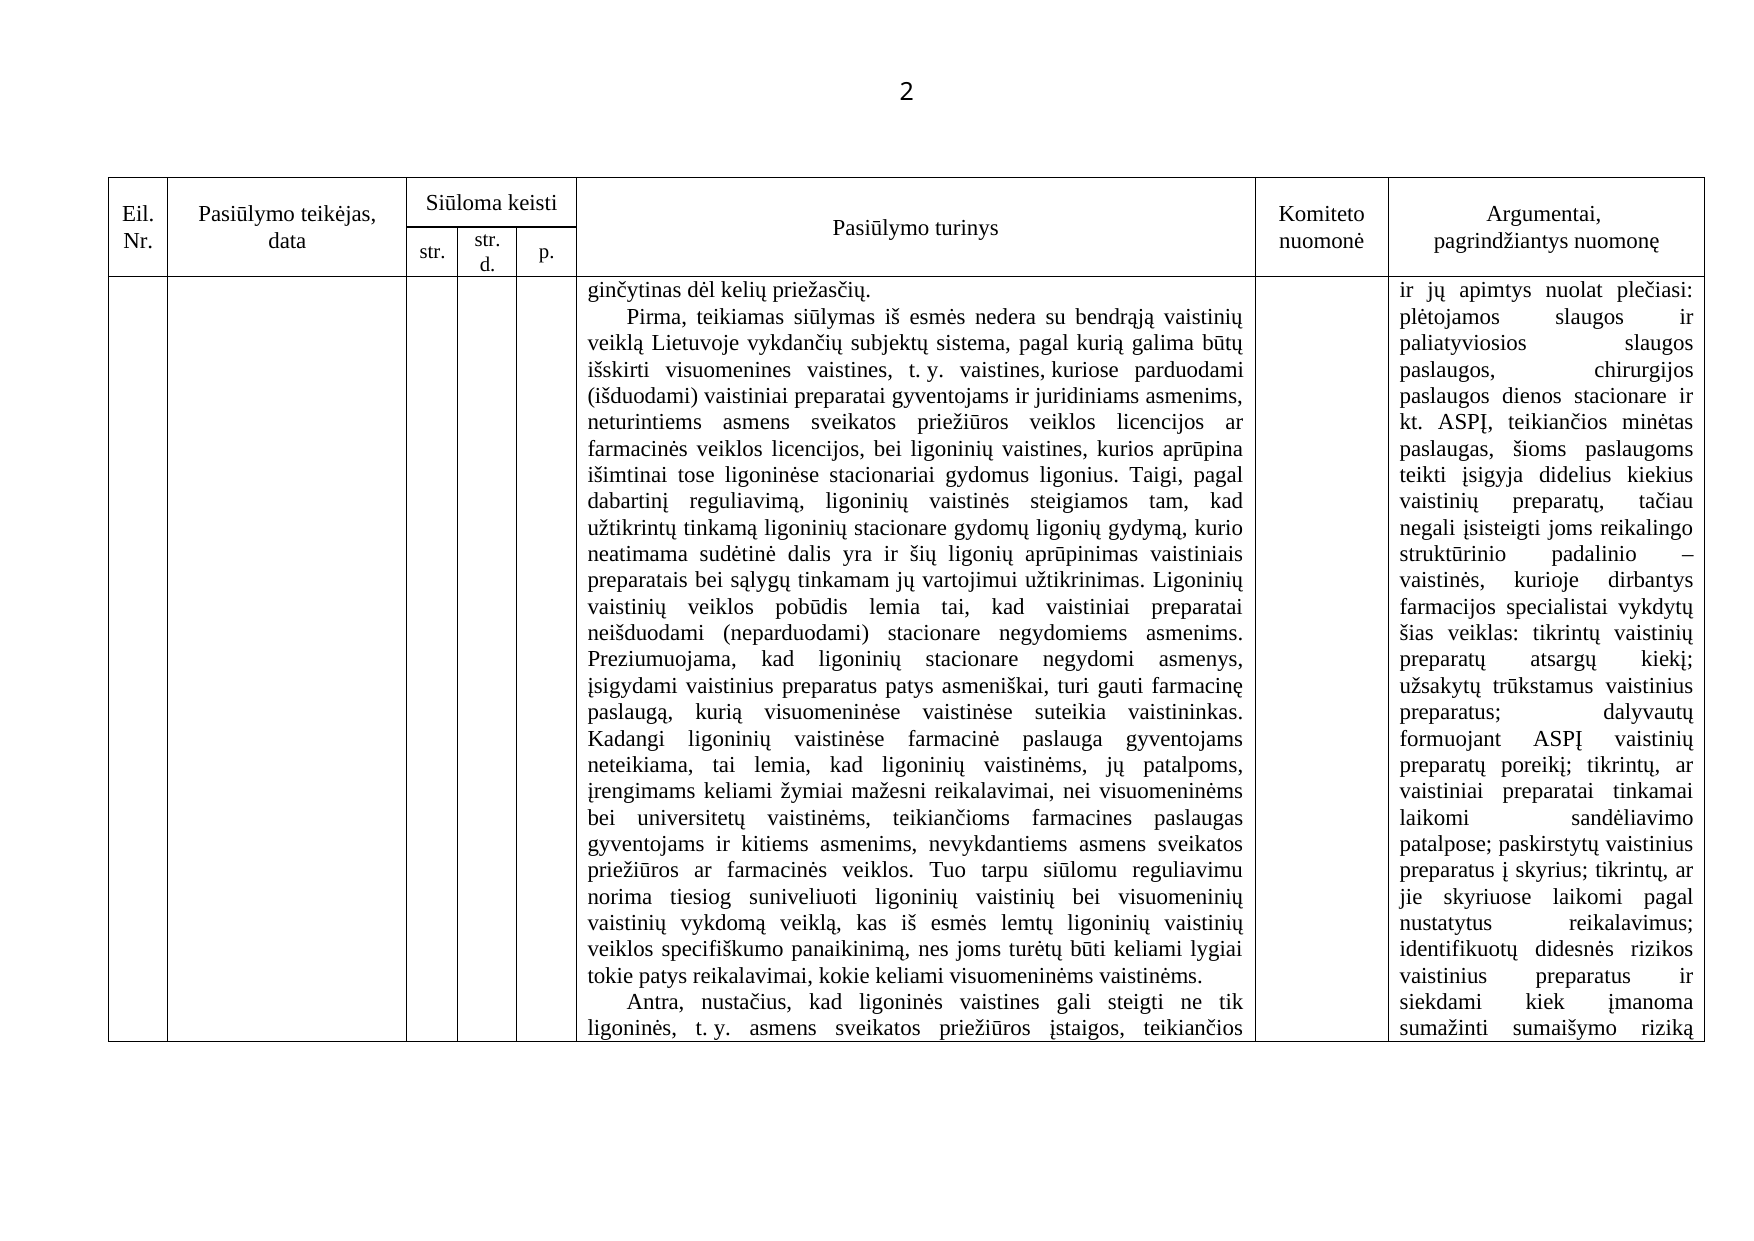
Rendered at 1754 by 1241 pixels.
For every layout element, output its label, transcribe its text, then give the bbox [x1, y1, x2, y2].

table_cell str. d. [458, 228, 516, 276]
table_header Eil. Nr. [109, 178, 167, 276]
table_cell [1256, 277, 1388, 1041]
table_cell [407, 277, 457, 1041]
table_header Komiteto nuomonė [1256, 178, 1388, 276]
table_cell str. [407, 228, 457, 276]
table_header Argumentai, pagrindžiantys nuomonę [1389, 178, 1704, 276]
table_header Pasiūlymo teikėjas, data [168, 178, 406, 276]
table_cell p. [517, 228, 576, 276]
table_cell ginčytinas dėl kelių priežasčių. Pirma, teikiamas siūlymas iš esmės nedera su bendrąją vaistinių veiklą Lietuvoje vykdančių subjektų sistema, pagal kurią galima būtų išskirti visuomenines vaistines, t. y. vaistines, kuriose parduodami (išduodami) vaistiniai preparatai gyventojams ir juridiniams asmenims, neturintiems asmens sveikatos priežiūros veiklos licencijos ar farmacinės veiklos licencijos, bei ligoninių vaistines, kurios aprūpina išimtinai tose ligoninėse stacionariai gydomus ligonius. Taigi, pagal dabartinį reguliavimą, ligoninių vaistinės steigiamos tam, kad užtikrintų tinkamą ligoninių stacionare gydomų ligonių gydymą, kurio neatimama sudėtinė dalis yra ir šių ligonių aprūpinimas vaistiniais preparatais bei sąlygų tinkamam jų vartojimui užtikrinimas. Ligoninių vaistinių veiklos pobūdis lemia tai, kad vaistiniai preparatai neišduodami (neparduodami) stacionare negydomiems asmenims. Preziumuojama, kad ligoninių stacionare negydomi asmenys, įsigydami vaistinius preparatus patys asmeniškai, turi gauti farmacinę paslaugą, kurią visuomeninėse vaistinėse suteikia vaistininkas. Kadangi ligoninių vaistinėse farmacinė paslauga gyventojams neteikiama, tai lemia, kad ligoninių vaistinėms, jų patalpoms, įrengimams keliami žymiai mažesni reikalavimai, nei visuomeninėms bei universitetų vaistinėms, teikiančioms farmacines paslaugas gyventojams ir kitiems asmenims, nevykdantiems asmens sveikatos priežiūros ar farmacinės veiklos. Tuo tarpu siūlomu reguliavimu norima tiesiog suniveliuoti ligoninių vaistinių bei visuomeninių vaistinių vykdomą veiklą, kas iš esmės lemtų ligoninių vaistinių veiklos specifiškumo panaikinimą, nes joms turėtų būti keliami lygiai tokie patys reikalavimai, kokie keliami visuomeninėms vaistinėms. Antra, nustačius, kad ligoninės vaistines gali steigti ne tik ligoninės, t. y. asmens sveikatos priežiūros įstaigos, teikiančios [577, 277, 1255, 1041]
table_header Pasiūlymo turinys [577, 178, 1255, 276]
table_cell [109, 277, 167, 1041]
table_cell ir jų apimtys nuolat plečiasi: plėtojamos slaugos ir paliatyviosios slaugos paslaugos, chirurgijos paslaugos dienos stacionare ir kt. ASPĮ, teikiančios minėtas paslaugas, šioms paslaugoms teikti įsigyja didelius kiekius vaistinių preparatų, tačiau negali įsisteigti joms reikalingo struktūrinio padalinio – vaistinės, kurioje dirbantys farmacijos specialistai vykdytų šias veiklas: tikrintų vaistinių preparatų atsargų kiekį; užsakytų trūkstamus vaistinius preparatus; dalyvautų formuojant ASPĮ vaistinių preparatų poreikį; tikrintų, ar vaistiniai preparatai tinkamai laikomi sandėliavimo patalpose; paskirstytų vaistinius preparatus į skyrius; tikrintų, ar jie skyriuose laikomi pagal nustatytus reikalavimus; identifikuotų didesnės rizikos vaistinius preparatus ir siekdami kiek įmanoma sumažinti sumaišymo riziką [1389, 277, 1704, 1041]
table_cell [168, 277, 406, 1041]
table_header Siūloma keisti [407, 178, 576, 226]
table_cell [517, 277, 576, 1041]
table_cell [458, 277, 516, 1041]
